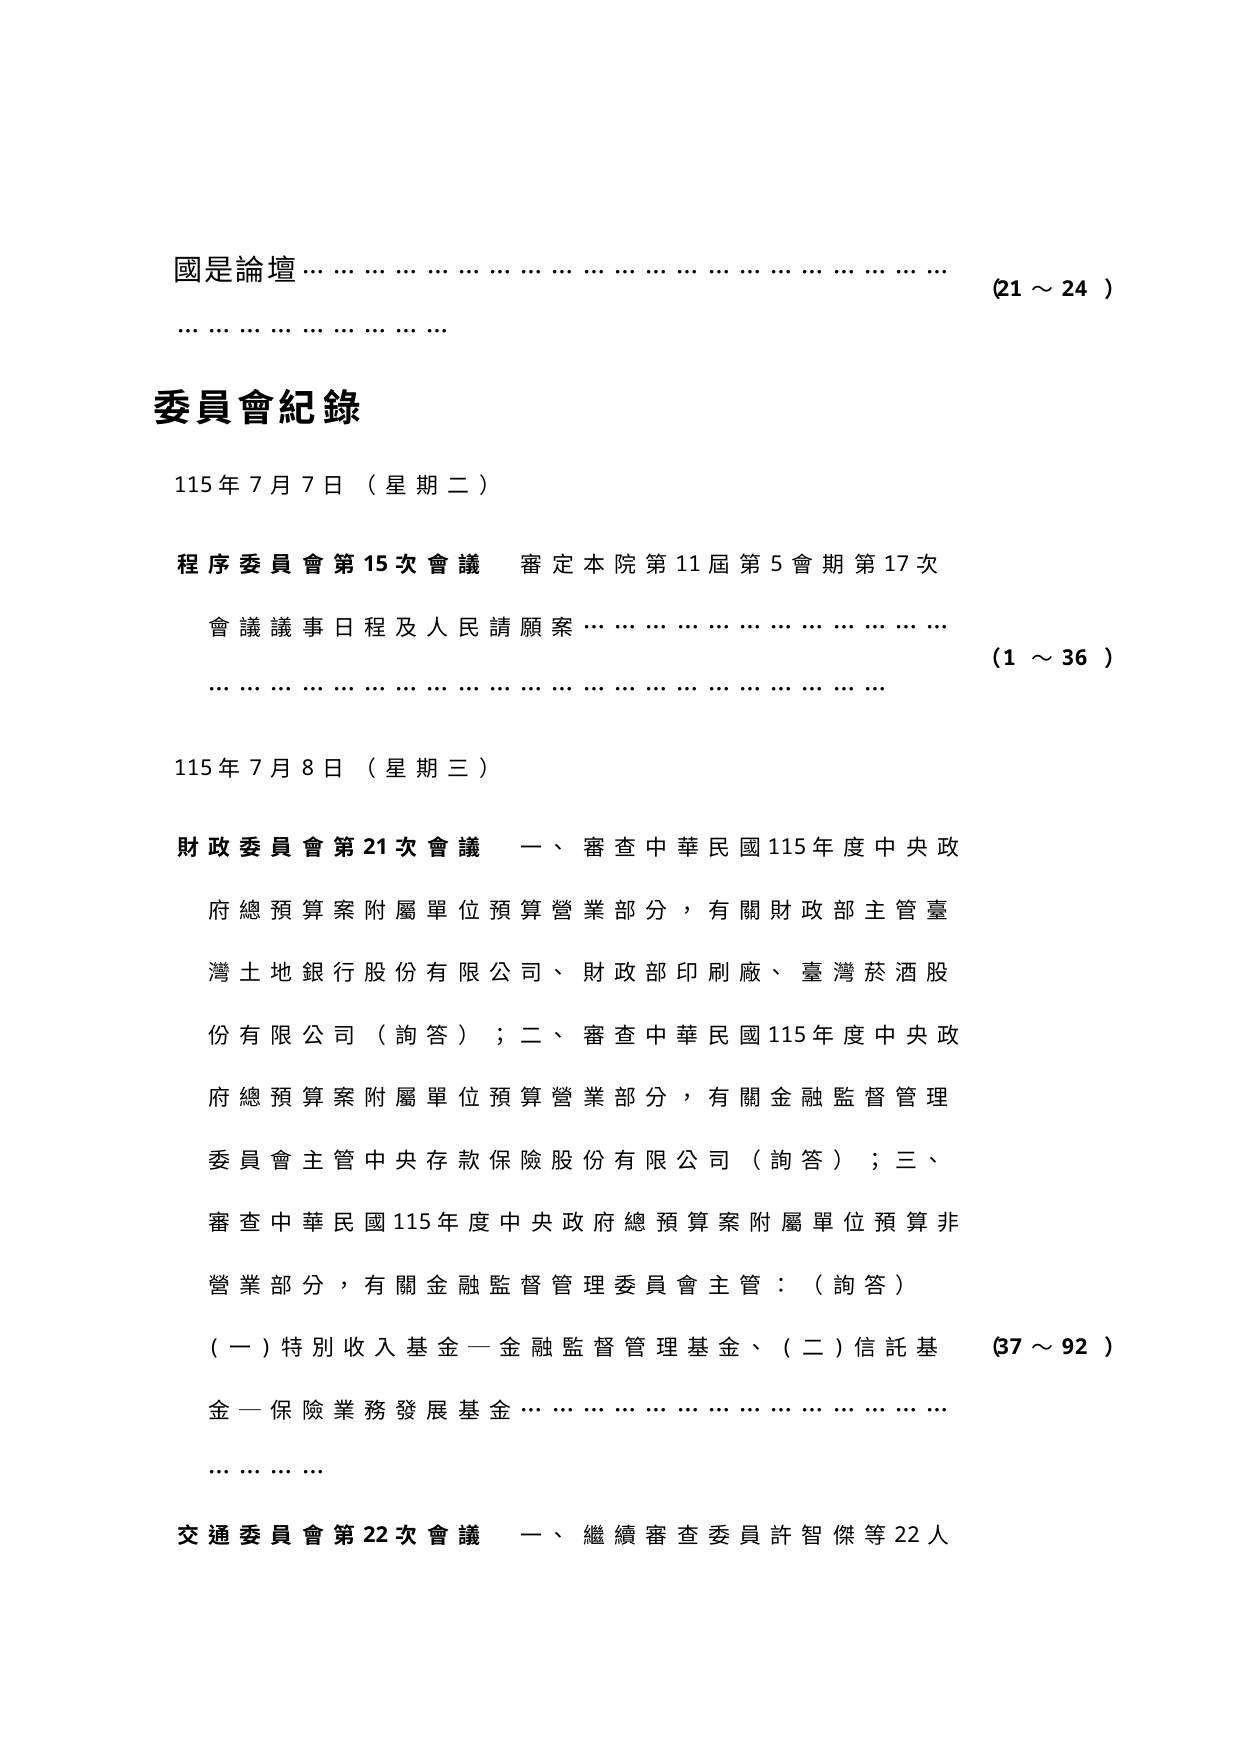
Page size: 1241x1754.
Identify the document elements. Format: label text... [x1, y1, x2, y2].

table_cell 115年7月8日（星期三） [150, 719, 1108, 815]
table_cell ） [1091, 1503, 1108, 1565]
table_cell [1023, 1503, 1053, 1565]
table_cell ～ [1023, 532, 1053, 719]
table_cell ） [1091, 532, 1108, 719]
table_cell （ [967, 815, 986, 1502]
table_cell 92 [1053, 815, 1091, 1502]
table_cell 國是論壇……………………………………………………………………………… [150, 219, 967, 357]
table_cell ） [1091, 815, 1108, 1502]
table_cell 37 [986, 815, 1023, 1502]
table_cell 1 [986, 532, 1023, 719]
table_cell ） [1091, 219, 1108, 357]
table_cell 委員會紀錄 115年7月7日（星期二） [150, 357, 1108, 532]
table_cell ～ [1023, 219, 1053, 357]
table_cell （ [967, 1503, 986, 1565]
table_cell 財政委員會第21次會議 一、審查中華民國115年度中央政府總預算案附屬單位預算營業部分，有關財政部主管臺灣土地銀行股份有限公司、財政部印刷廠、臺灣菸酒股份有限公司（詢答）；二、審查中華民國115年度中央政府總預算案附屬單位預算營業部分，有關金融監督管理委員會主管中央存款保險股份有限公司（詢答）；三、審查中華民國115年度中央政府總預算案附屬單位預算非營業部分，有關金融監督管理委員會主管：（詢答）(一)特別收入基金─金融監督管理基金、(二)信託基金─保險業務發展基金……………………………………………… [150, 815, 967, 1502]
table_cell 24 [1053, 219, 1091, 357]
table_cell （ [967, 219, 986, 357]
table_cell （ [967, 532, 986, 719]
table_cell [1053, 1503, 1091, 1565]
table_cell 21 [986, 219, 1023, 357]
table_cell 93 [986, 1503, 1023, 1565]
table_cell 交通委員會第22次會議 一、繼續審查委員許智傑等22人 [150, 1503, 967, 1565]
table_cell 36 [1053, 532, 1091, 719]
table_cell 程序委員會第15次會議 審定本院第11屆第5會期第17次會議議事日程及人民請願案………………………………………………………………………………………… [150, 532, 967, 719]
table_cell ～ [1023, 815, 1053, 1502]
